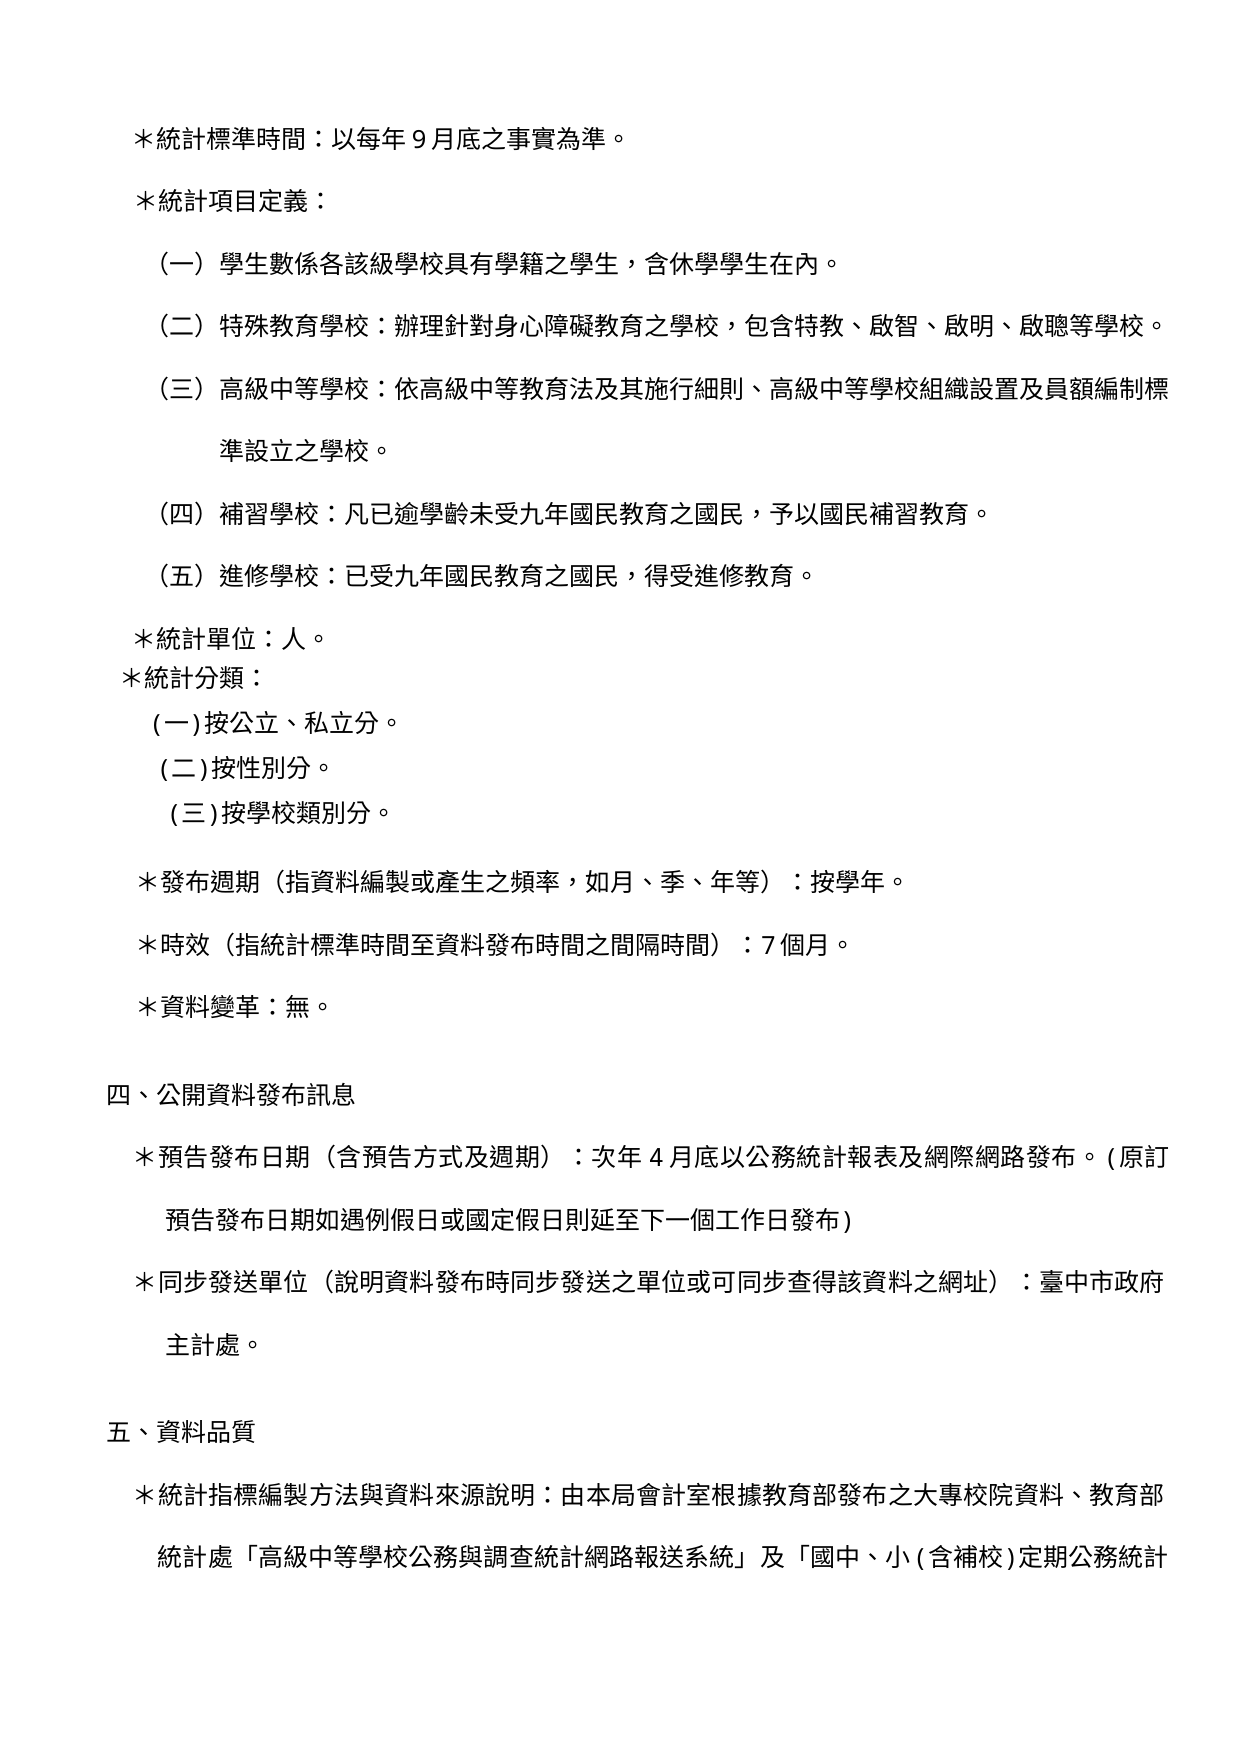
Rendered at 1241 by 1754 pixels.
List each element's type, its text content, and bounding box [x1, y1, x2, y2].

text ＊資料變革：無。 [106, 964, 1169, 1027]
text （一）學生數係各該級學校具有學籍之學生，含休學學生在內。 [106, 221, 1169, 283]
text (二)按性別分。 [106, 749, 1169, 785]
text (一)按公立、私立分。 [106, 703, 1169, 739]
text ＊統計單位：人。 [106, 596, 1199, 658]
text ＊統計項目定義： [133, 158, 1169, 221]
text （五）進修學校：已受九年國民教育之國民，得受進修教育。 [106, 533, 1169, 596]
text 四、公開資料發布訊息 [106, 1052, 1169, 1114]
text ＊統計分類： [106, 658, 1169, 694]
text ＊預告發布日期（含預告方式及週期）：次年4月底以公務統計報表及網際網路發布。(原訂預告發布日期如遇例假日或國定假日則延至下一個工作日發布) [133, 1114, 1169, 1239]
text ＊統計指標編製方法與資料來源說明：由本局會計室根據教育部發布之大專校院資料、教育部統計處「高級中等學校公務與調查統計網路報送系統」及「國中、小(含補校)定期公務統計 [133, 1452, 1169, 1577]
text ＊統計標準時間：以每年9月底之事實為準。 [131, 96, 1228, 158]
text ＊發布週期（指資料編製或產生之頻率，如月、季、年等）：按學年。 [106, 839, 1169, 902]
text 五、資料品質 [106, 1389, 1169, 1452]
text （四）補習學校：凡已逾學齡未受九年國民教育之國民，予以國民補習教育。 [106, 471, 1169, 533]
text （三）高級中等學校：依高級中等教育法及其施行細則、高級中等學校組織設置及員額編制標準設立之學校。 [144, 346, 1169, 471]
text （二）特殊教育學校：辦理針對身心障礙教育之學校，包含特教、啟智、啟明、啟聰等學校。 [106, 283, 1169, 346]
text (三)按學校類別分。 [106, 794, 1169, 830]
text ＊時效（指統計標準時間至資料發布時間之間隔時間）：7個月。 [106, 902, 1169, 964]
text ＊同步發送單位（說明資料發布時同步發送之單位或可同步查得該資料之網址）：臺中市政府主計處。 [133, 1239, 1169, 1364]
